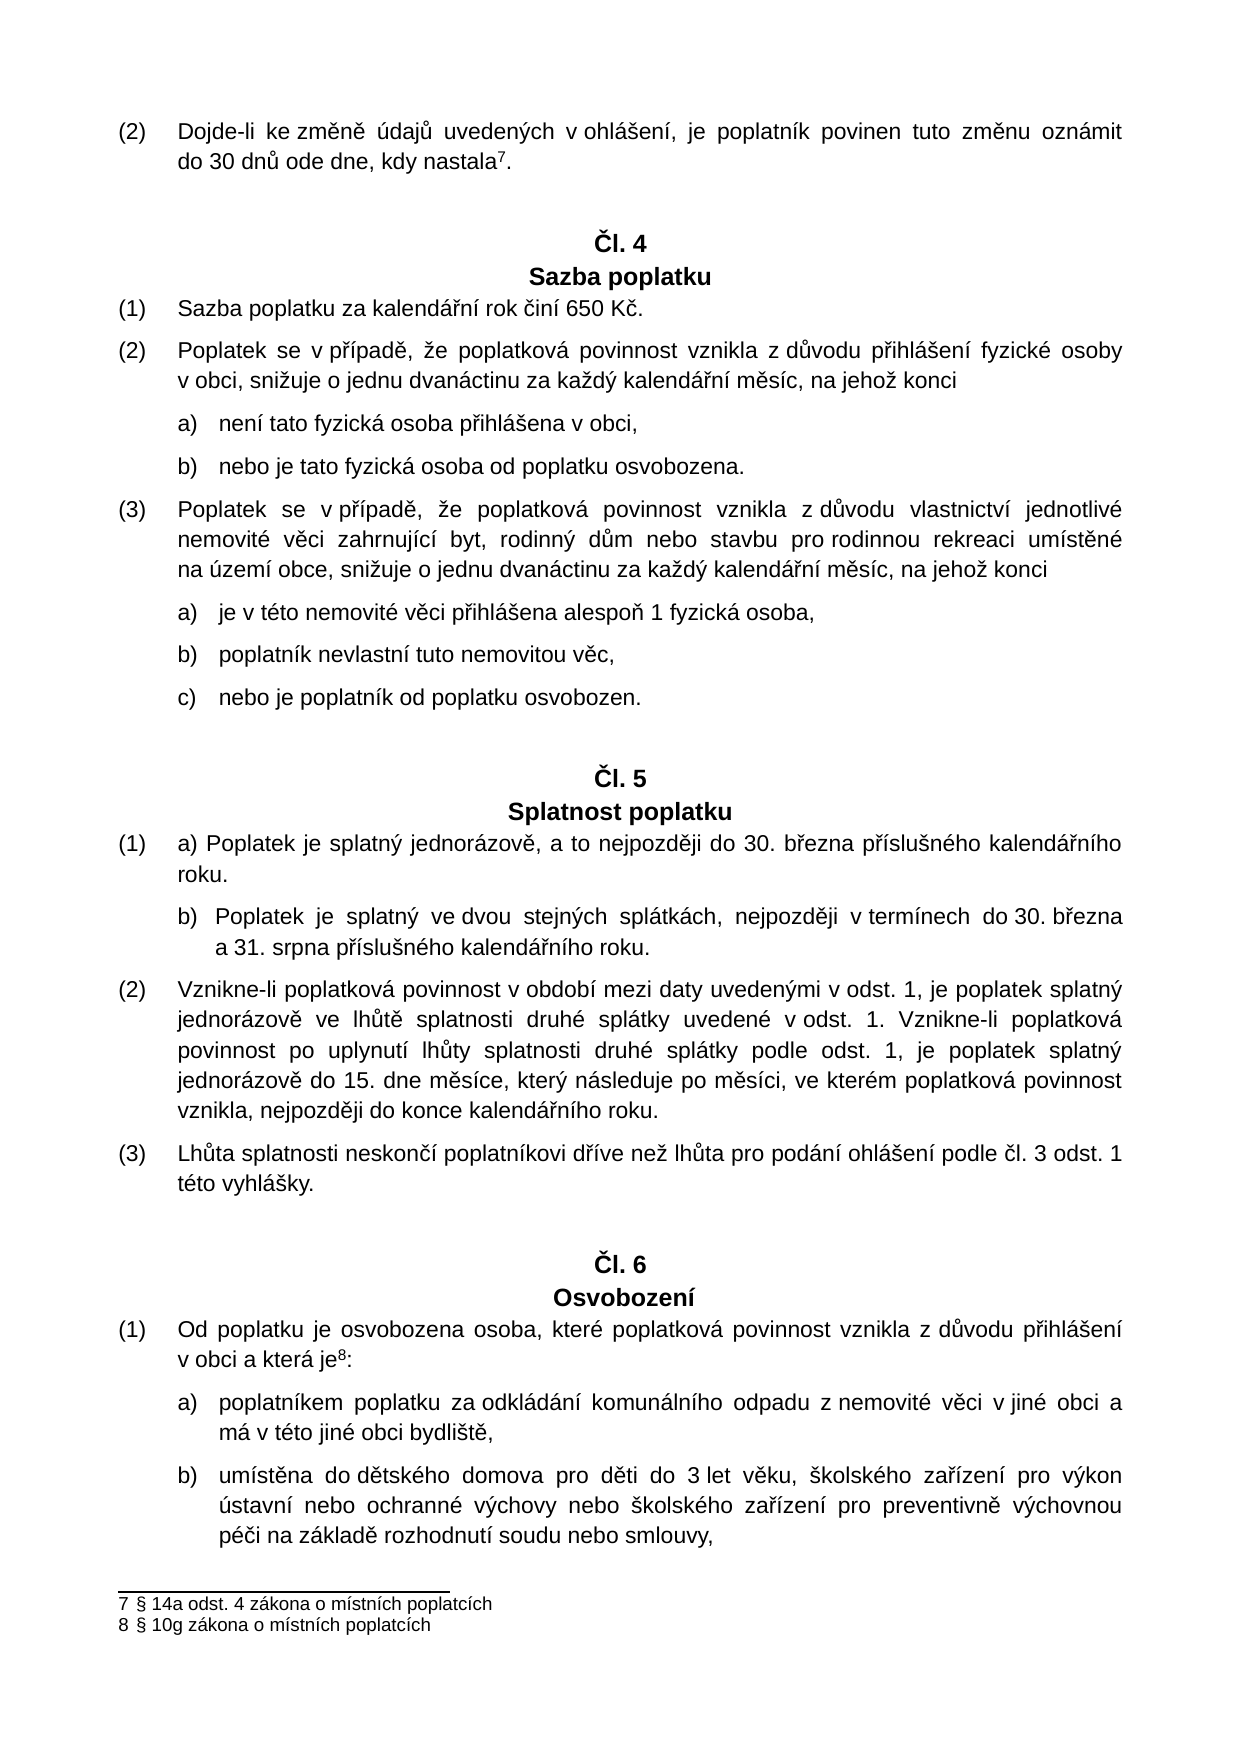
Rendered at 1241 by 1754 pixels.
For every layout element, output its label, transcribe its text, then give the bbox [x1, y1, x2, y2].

list Poplatek je splatný ve dvou stejných splátkách, nejpozději v termínech do 30. března a 31. srpna příslušného kalendářního roku. [177, 903, 1122, 960]
list nebo je tato fyzická osoba od poplatku osvobozena. [177, 453, 1122, 479]
list § 10g zákona o místních poplatcích [118, 1614, 1122, 1635]
list Lhůta splatnosti neskončí poplatníkovi dříve než lhůta pro podání ohlášení podle čl. 3 odst. 1 této vyhlášky. [118, 1140, 1122, 1196]
list nebo je poplatník od poplatku osvobozen. [177, 684, 1122, 711]
list není tato fyzická osoba přihlášena v obci, [177, 410, 1122, 437]
list a) Poplatek je splatný jednorázově, a to nejpozději do 30. března příslušného kalendářního roku. [118, 830, 1122, 887]
list Dojde-li ke změně údajů uvedených v ohlášení, je poplatník povinen tuto změnu oznámit do 30 dnů ode dne, kdy nastala. [118, 118, 1122, 175]
list poplatník nevlastní tuto nemovitou věc, [177, 641, 1122, 668]
list Od poplatku je osvobozena osoba, které poplatková povinnost vznikla z důvodu přihlášení v obci a která je: [118, 1316, 1122, 1373]
list je v této nemovité věci přihlášena alespoň 1 fyzická osoba, [177, 599, 1122, 625]
list Poplatek se v případě, že poplatková povinnost vznikla z důvodu vlastnictví jednotlivé nemovité věci zahrnující byt, rodinný dům nebo stavbu pro rodinnou rekreaci umístěné na území obce, snižuje o jednu dvanáctinu za každý kalendářní měsíc, na jehož konci [118, 496, 1122, 582]
list poplatníkem poplatku za odkládání komunálního odpadu z nemovité věci v jiné obci a má v této jiné obci bydliště, [177, 1389, 1122, 1446]
list umístěna do dětského domova pro děti do 3 let věku, školského zařízení pro výkon ústavní nebo ochranné výchovy nebo školského zařízení pro preventivně výchovnou péči na základě rozhodnutí soudu nebo smlouvy, [177, 1462, 1122, 1549]
list Vznikne-li poplatková povinnost v období mezi daty uvedenými v odst. 1, je poplatek splatný jednorázově ve lhůtě splatnosti druhé splátky uvedené v odst. 1. Vznikne-li poplatková povinnost po uplynutí lhůty splatnosti druhé splátky podle odst. 1, je poplatek splatný jednorázově do 15. dne měsíce, který následuje po měsíci, ve kterém poplatková povinnost vznikla, nejpozději do konce kalendářního roku. [118, 976, 1122, 1123]
list § 14a odst. 4 zákona o místních poplatcích [118, 1592, 1122, 1614]
subtitle Čl. 5 Splatnost poplatku [118, 764, 1122, 826]
list Sazba poplatku za kalendářní rok činí 650 Kč. [118, 294, 1122, 321]
list Poplatek se v případě, že poplatková povinnost vznikla z důvodu přihlášení fyzické osoby v obci, snižuje o jednu dvanáctinu za každý kalendářní měsíc, na jehož konci [118, 337, 1122, 394]
subtitle Čl. 6 Osvobození [118, 1250, 1122, 1312]
subtitle Čl. 4 Sazba poplatku [118, 228, 1122, 290]
